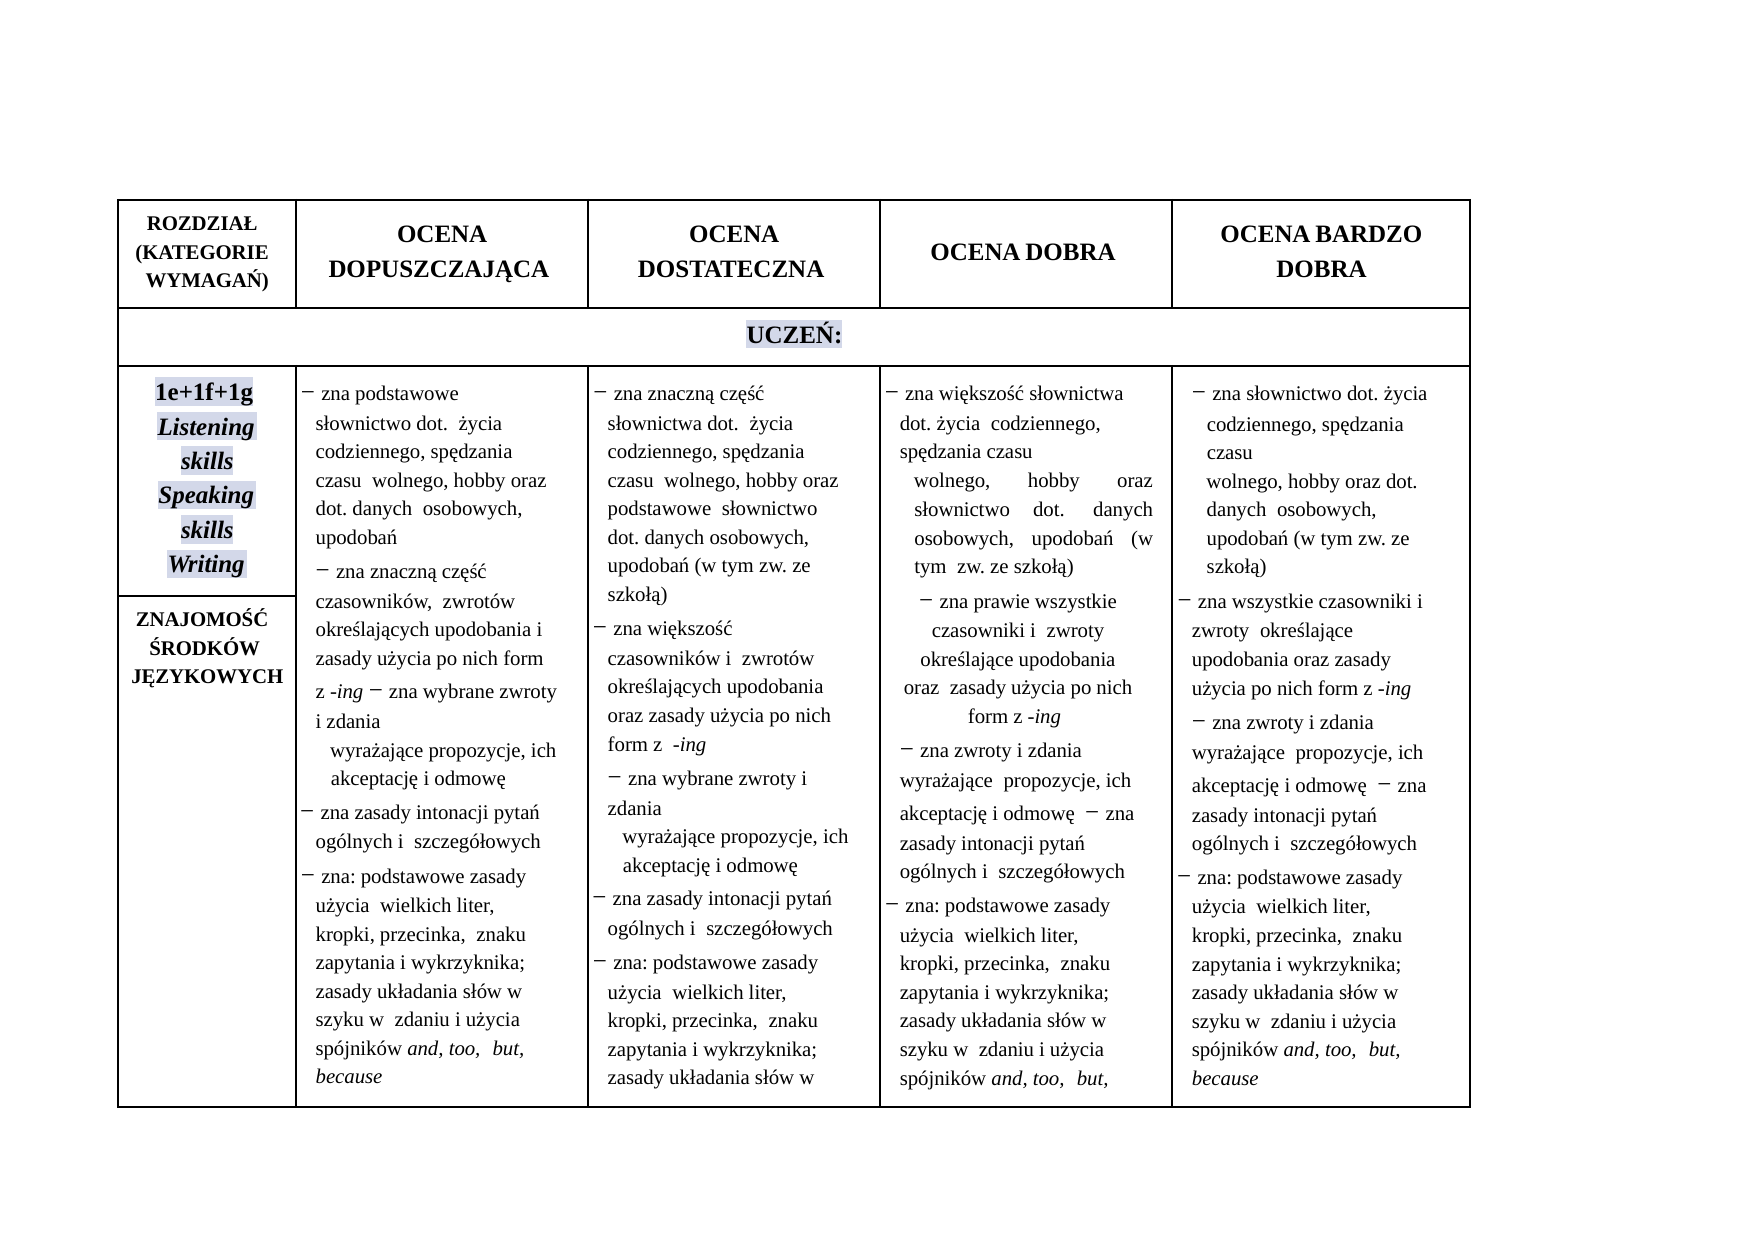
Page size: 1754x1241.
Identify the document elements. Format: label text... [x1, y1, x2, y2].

table_cell 1e+1f+1g Listening skills Speaking skills Writing [119, 367, 295, 594]
table_cell − zna słownictwo dot. życia codziennego, spędzania czasu wolnego, hobby oraz dot. danych osobowych, upodobań (w tym zw. ze szkołą) − zna wszystkie czasowniki i zwroty określające upodobania oraz zasady użycia po nich form z -ing − zna zwroty i zdania wyrażające propozycje, ich akceptację i odmowę − zna zasady intonacji pytań ogólnych i szczegółowych − zna: podstawowe zasady użycia wielkich liter, kropki, przecinka, znaku zapytania i wykrzyknika; zasady układania słów w szyku w zdaniu i użycia spójników and, too, but, because [1173, 367, 1469, 1106]
table_cell − zna znaczną część słownictwa dot. życia codziennego, spędzania czasu wolnego, hobby oraz podstawowe słownictwo dot. danych osobowych, upodobań (w tym zw. ze szkołą) − zna większość czasowników i zwrotów określających upodobania oraz zasady użycia po nich form z -ing − zna wybrane zwroty i zdania wyrażające propozycje, ich akceptację i odmowę − zna zasady intonacji pytań ogólnych i szczegółowych − zna: podstawowe zasady użycia wielkich liter, kropki, przecinka, znaku zapytania i wykrzyknika; zasady układania słów w szyku w zdaniu i użycia spójników and, too, but, because − ww. wiedzę i reguły stosuje w znacznej części poprawnie w praktyce [589, 367, 879, 1106]
table_header ROZDZIAŁ (KATEGORIE WYMAGAŃ) [119, 201, 295, 307]
table_header OCENA BARDZO DOBRA [1173, 201, 1469, 307]
table_header OCENA DOPUSZCZAJĄCA [297, 201, 587, 307]
table_cell − zna podstawowe słownictwo dot. życia codziennego, spędzania czasu wolnego, hobby oraz dot. danych osobowych, upodobań − zna znaczną część czasowników, zwrotów określających upodobania i zasady użycia po nich form z -ing − zna wybrane zwroty i zdania wyrażające propozycje, ich akceptację i odmowę − zna zasady intonacji pytań ogólnych i szczegółowych − zna: podstawowe zasady użycia wielkich liter, kropki, przecinka, znaku zapytania i wykrzyknika; zasady układania słów w szyku w zdaniu i użycia spójników and, too, but, because [297, 367, 587, 1106]
table_header OCENA DOBRA [881, 201, 1171, 307]
table_cell − zna większość słownictwa dot. życia codziennego, spędzania czasu wolnego, hobby oraz słownictwo dot. danych osobowych, upodobań (w tym zw. ze szkołą) − zna prawie wszystkie czasowniki i zwroty określające upodobania oraz zasady użycia po nich form z -ing − zna zwroty i zdania wyrażające propozycje, ich akceptację i odmowę − zna zasady intonacji pytań ogólnych i szczegółowych − zna: podstawowe zasady użycia wielkich liter, kropki, przecinka, znaku zapytania i wykrzyknika; zasady układania słów w szyku w zdaniu i użycia spójników and, too, but, because − ww. wiedzę i reguły stosuje w większości poprawnie w praktyce [881, 367, 1171, 1106]
table_cell ZNAJOMOŚĆ ŚRODKÓW JĘZYKOWYCH [119, 597, 295, 1106]
table_cell UCZEŃ: [119, 309, 1469, 365]
table_header OCENA DOSTATECZNA [589, 201, 879, 307]
